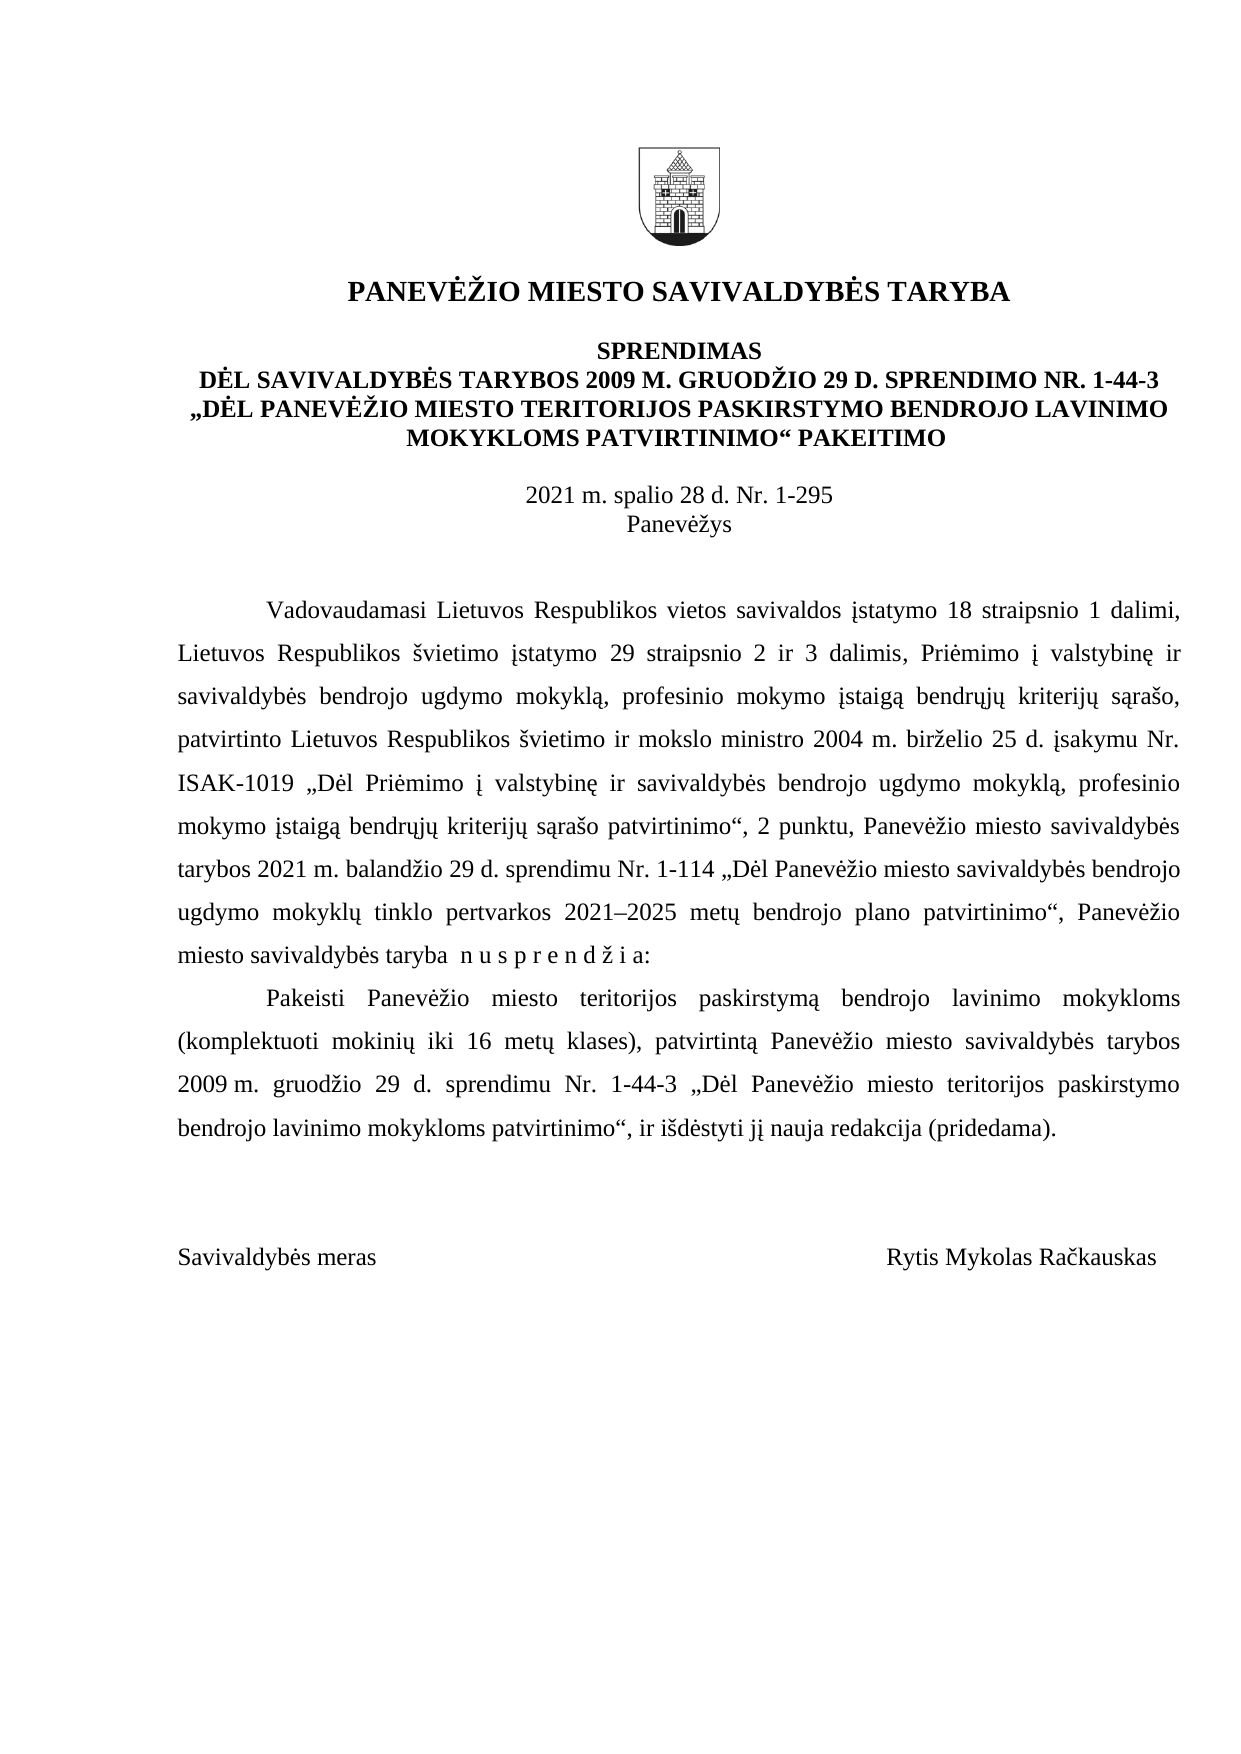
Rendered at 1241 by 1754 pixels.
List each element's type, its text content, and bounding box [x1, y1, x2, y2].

subtitle SPRENDIMAS [177, 336, 1181, 365]
text Panevėžys [177, 509, 1181, 538]
text Vadovaudamasi Lietuvos Respublikos vietos savivaldos įstatymo 18 straipsnio 1 dalimi, Lietuvos Respublikos švietimo įstatymo 29 straipsnio 2 ir 3 dalimis, Priėmimo į valstybinę ir savivaldybės bendrojo ugdymo mokyklą, profesinio mokymo įstaigą bendrųjų kriterijų sąrašo, patvirtinto Lietuvos Respublikos švietimo ir mokslo ministro 2004 m. birželio 25 d. įsakymu Nr. ISAK-1019 „Dėl Priėmimo į valstybinę ir savivaldybės bendrojo ugdymo mokyklą, profesinio mokymo įstaigą bendrųjų kriterijų sąrašo patvirtinimo“, 2 punktu, Panevėžio miesto savivaldybės tarybos 2021 m. balandžio 29 d. sprendimu Nr. 1-114 „Dėl Panevėžio miesto savivaldybės bendrojo ugdymo mokyklų tinklo pertvarkos 2021–2025 metų bendrojo plano patvirtinimo“, Panevėžio miesto savivaldybės taryba n u s p r e n d ž i a: [177, 595, 1181, 969]
text dėl SAVIVALDYBĖS TARYBOS 2009 M. GRUODŽIO 29 D. SPRENDIMO NR. 1-44-3 „DĖL PANEVĖŽIO MIESTO TERITORIJOS PASKIRSTYMO BENDROJO LAVINIMO MOKYKLOMS PATVIRTINIMO“ PAKEITIMO [177, 365, 1181, 451]
text Pakeisti Panevėžio miesto teritorijos paskirstymą bendrojo lavinimo mokykloms (komplektuoti mokinių iki 16 metų klases), patvirtintą Panevėžio miesto savivaldybės tarybos 2009 m. gruodžio 29 d. sprendimu Nr. 1-44-3 „Dėl Panevėžio miesto teritorijos paskirstymo bendrojo lavinimo mokykloms patvirtinimo“, ir išdėstyti jį nauja redakcija (pridedama). [177, 983, 1181, 1141]
text PANEVĖŽIO MIESTO SAVIVALDYBĖS TARYBA [177, 274, 1181, 308]
text Savivaldybės meras Rytis Mykolas Račkauskas [177, 1242, 1181, 1271]
subtitle 2021 m. spalio 28 d. Nr. 1-295 [177, 480, 1181, 509]
